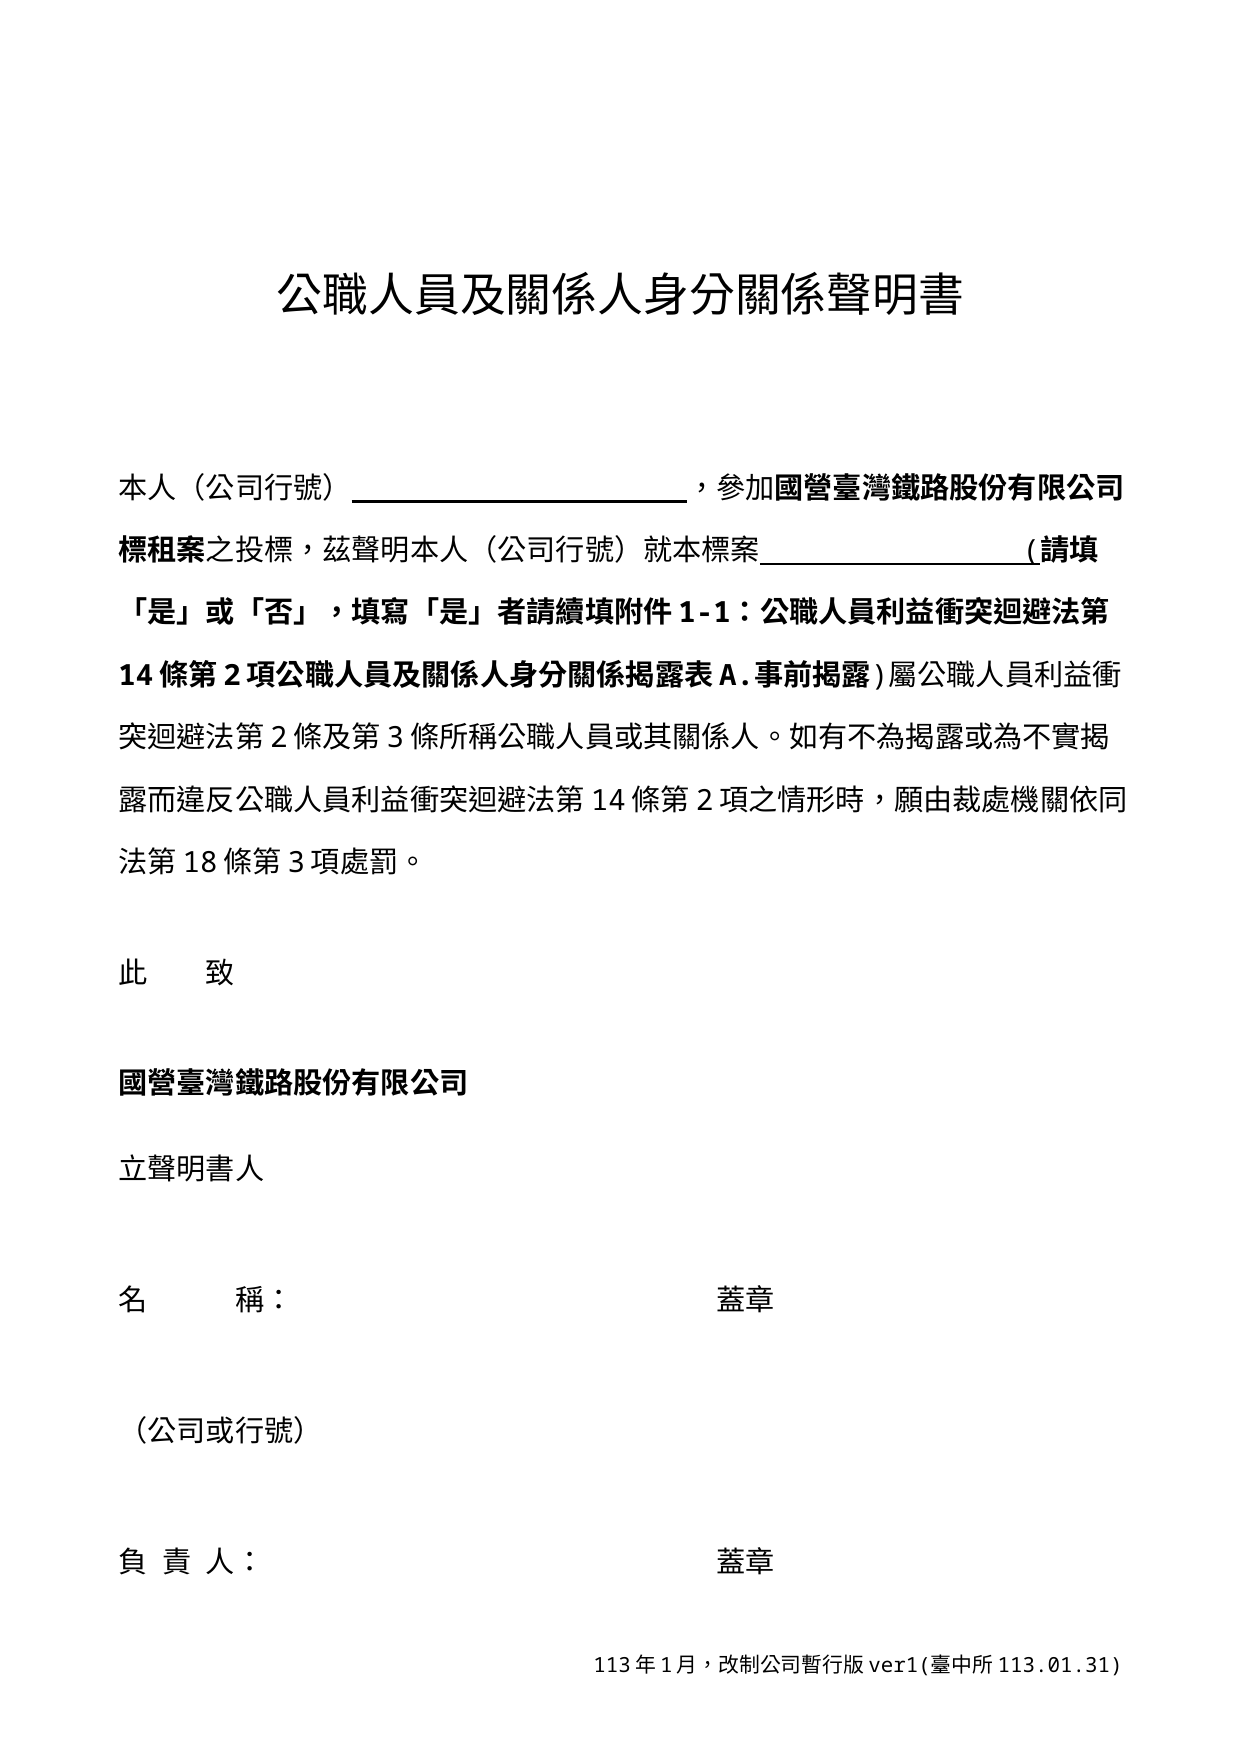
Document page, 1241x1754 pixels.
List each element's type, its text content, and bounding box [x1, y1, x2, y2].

text 本人（公司行號） ，參加國營臺灣鐵路股份有限公司 標租案之投標，茲聲明本人（公司行號）就本標案 (請填「是」或「否」，填寫「是」者請續填附件1-1：公職人員利益衝突迴避法第14條第2項公職人員及關係人身分關係揭露表A.事前揭露)屬公職人員利益衝突迴避法第2條及第3條所稱公職人員或其關係人。如有不為揭露或為不實揭露而違反公職人員利益衝突迴避法第14條第2項之情形時，願由裁處機關依同法第18條第3項處罰。 [118, 444, 1128, 881]
text （公司或行號） [118, 1387, 1122, 1450]
text 此 致 [118, 929, 1122, 991]
text 名 稱： 蓋章 [118, 1256, 1122, 1318]
text 立聲明書人 [118, 1125, 1122, 1187]
text 國營臺灣鐵路股份有限公司 [118, 1039, 1122, 1101]
text 公職人員及關係人身分關係聲明書 [118, 219, 1122, 344]
text 負 責 人： 蓋章 [118, 1518, 1122, 1581]
